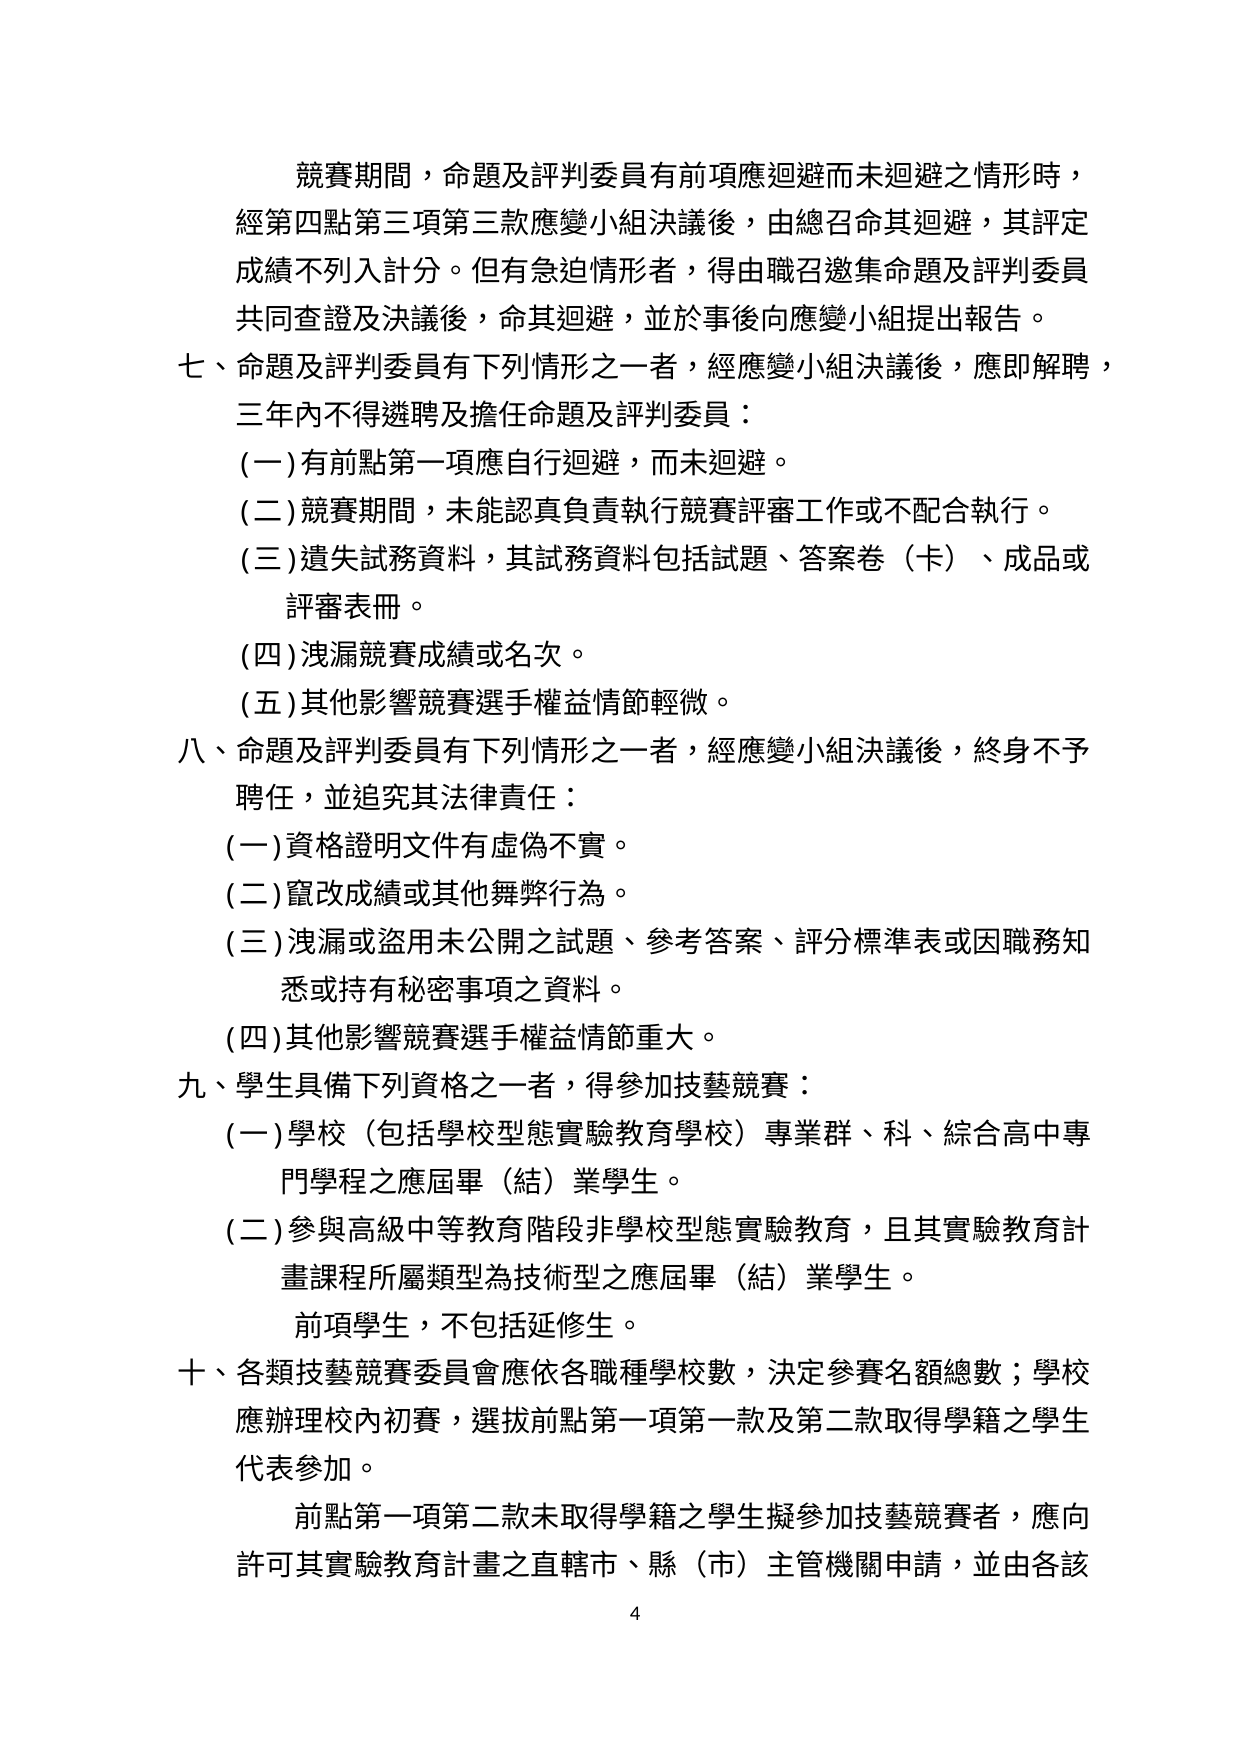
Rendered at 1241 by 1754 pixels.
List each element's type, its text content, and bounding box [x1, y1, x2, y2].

text (二)竄改成績或其他舞弊行為。 [221, 866, 1092, 914]
text 競賽期間，命題及評判委員有前項應迴避而未迴避之情形時，經第四點第三項第三款應變小組決議後，由總召命其迴避，其評定成績不列入計分。但有急迫情形者，得由職召邀集命題及評判委員共同查證及決議後，命其迴避，並於事後向應變小組提出報告。 [235, 148, 1092, 339]
text (三)遺失試務資料，其試務資料包括試題、答案卷（卡）、成品或評審表冊。 [236, 531, 1092, 627]
text (四)其他影響競賽選手權益情節重大。 [221, 1010, 1092, 1058]
text (三)洩漏或盜用未公開之試題、參考答案、評分標準表或因職務知悉或持有秘密事項之資料。 [221, 914, 1092, 1010]
text 九、學生具備下列資格之一者，得參加技藝競賽： [177, 1058, 1092, 1106]
text 前點第一項第二款未取得學籍之學生擬參加技藝競賽者，應向許可其實驗教育計畫之直轄市、縣（市）主管機關申請，並由各該 [236, 1489, 1092, 1585]
text (一)資格證明文件有虛偽不實。 [221, 818, 1092, 866]
text (二)參與高級中等教育階段非學校型態實驗教育，且其實驗教育計畫課程所屬類型為技術型之應屆畢（結）業學生。 [221, 1202, 1092, 1298]
text (二)競賽期間，未能認真負責執行競賽評審工作或不配合執行。 [177, 483, 1092, 531]
text (一)有前點第一項應自行迴避，而未迴避。 [177, 435, 1092, 483]
text 八、命題及評判委員有下列情形之一者，經應變小組決議後，終身不予聘任，並追究其法律責任： [177, 723, 1092, 818]
text 七、命題及評判委員有下列情形之一者，經應變小組決議後，應即解聘，三年內不得遴聘及擔任命題及評判委員： [177, 339, 1092, 435]
text (一)學校（包括學校型態實驗教育學校）專業群、科、綜合高中專門學程之應屆畢（結）業學生。 [221, 1106, 1092, 1202]
text (四)洩漏競賽成績或名次。 [236, 627, 1092, 675]
text 前項學生，不包括延修生。 [177, 1298, 1092, 1346]
text (五)其他影響競賽選手權益情節輕微。 [236, 675, 1092, 723]
list 十、各類技藝競賽委員會應依各職種學校數，決定參賽名額總數；學校應辦理校內初賽，選拔前點第一項第一款及第二款取得學籍之學生代表參加。 [177, 1346, 1092, 1489]
